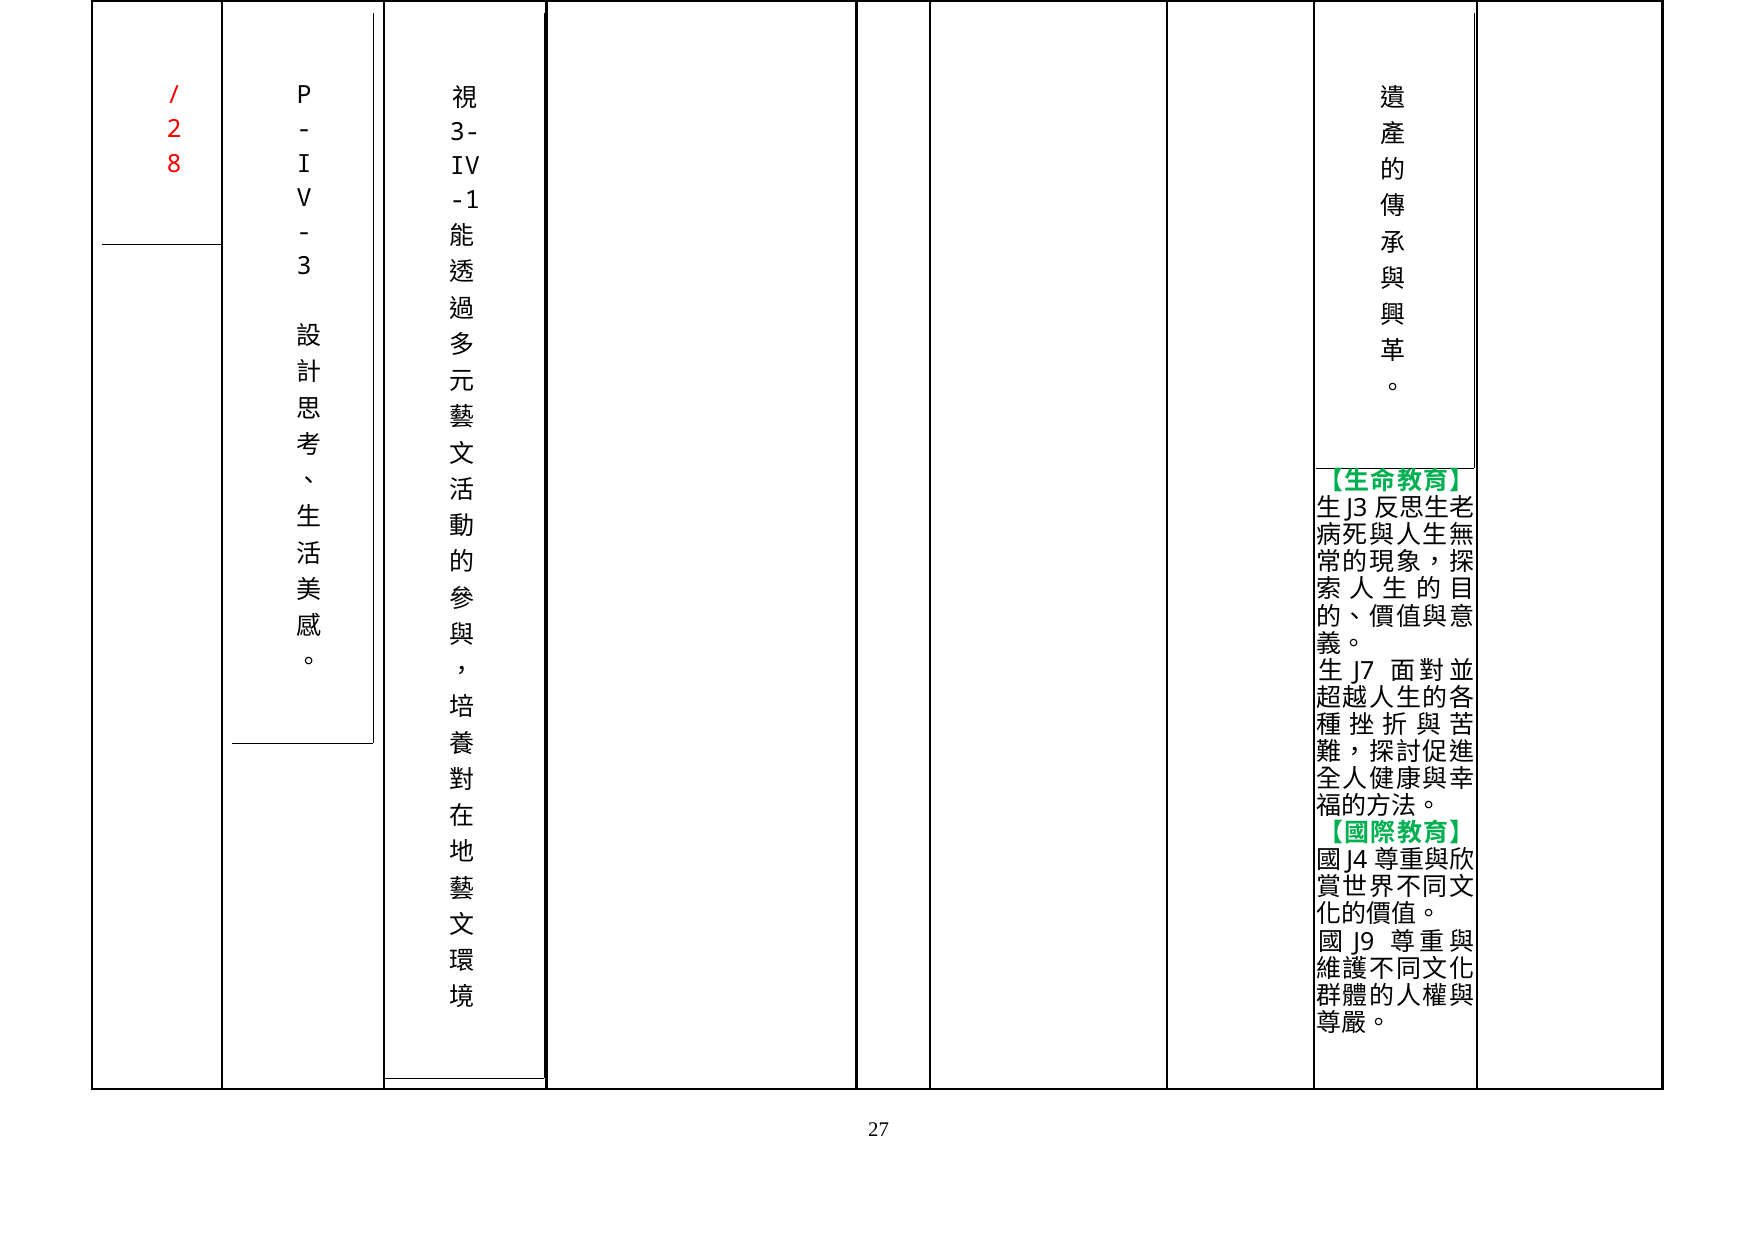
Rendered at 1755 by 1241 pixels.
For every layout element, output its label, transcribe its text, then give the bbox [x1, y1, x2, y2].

table_cell [548, 2, 855, 1088]
table_cell 1 [858, 2, 929, 1088]
table_cell 遺產的傳承與興革。 【生命教育】生J3 反思生老病死與人生無常的現象，探索人生的目的、價值與意義。 生J7 面對並超越人生的各種挫折與苦難，探討促進全人健康與幸福的方法。 【國際教育】國J4 尊重與欣賞世界不同文化的價值。 國J9 尊重與維護不同文化群體的人權與尊嚴。 [1315, 2, 1476, 1088]
table_cell /28 [93, 2, 221, 1088]
table_cell 視3-IV-1 能透過多元藝文活動的參與，培養對在地藝文環境 [385, 2, 545, 1088]
table_cell P-IV-3 設計思考、生活美感。 [223, 2, 383, 1088]
table_cell 1.觀察記錄 2.參與態度 [1168, 2, 1313, 1088]
table_cell 1文字。 2.影像資源。 3.電腦投影設備。 4.自編教材。 [931, 2, 1166, 1088]
table_cell [1478, 2, 1661, 1088]
